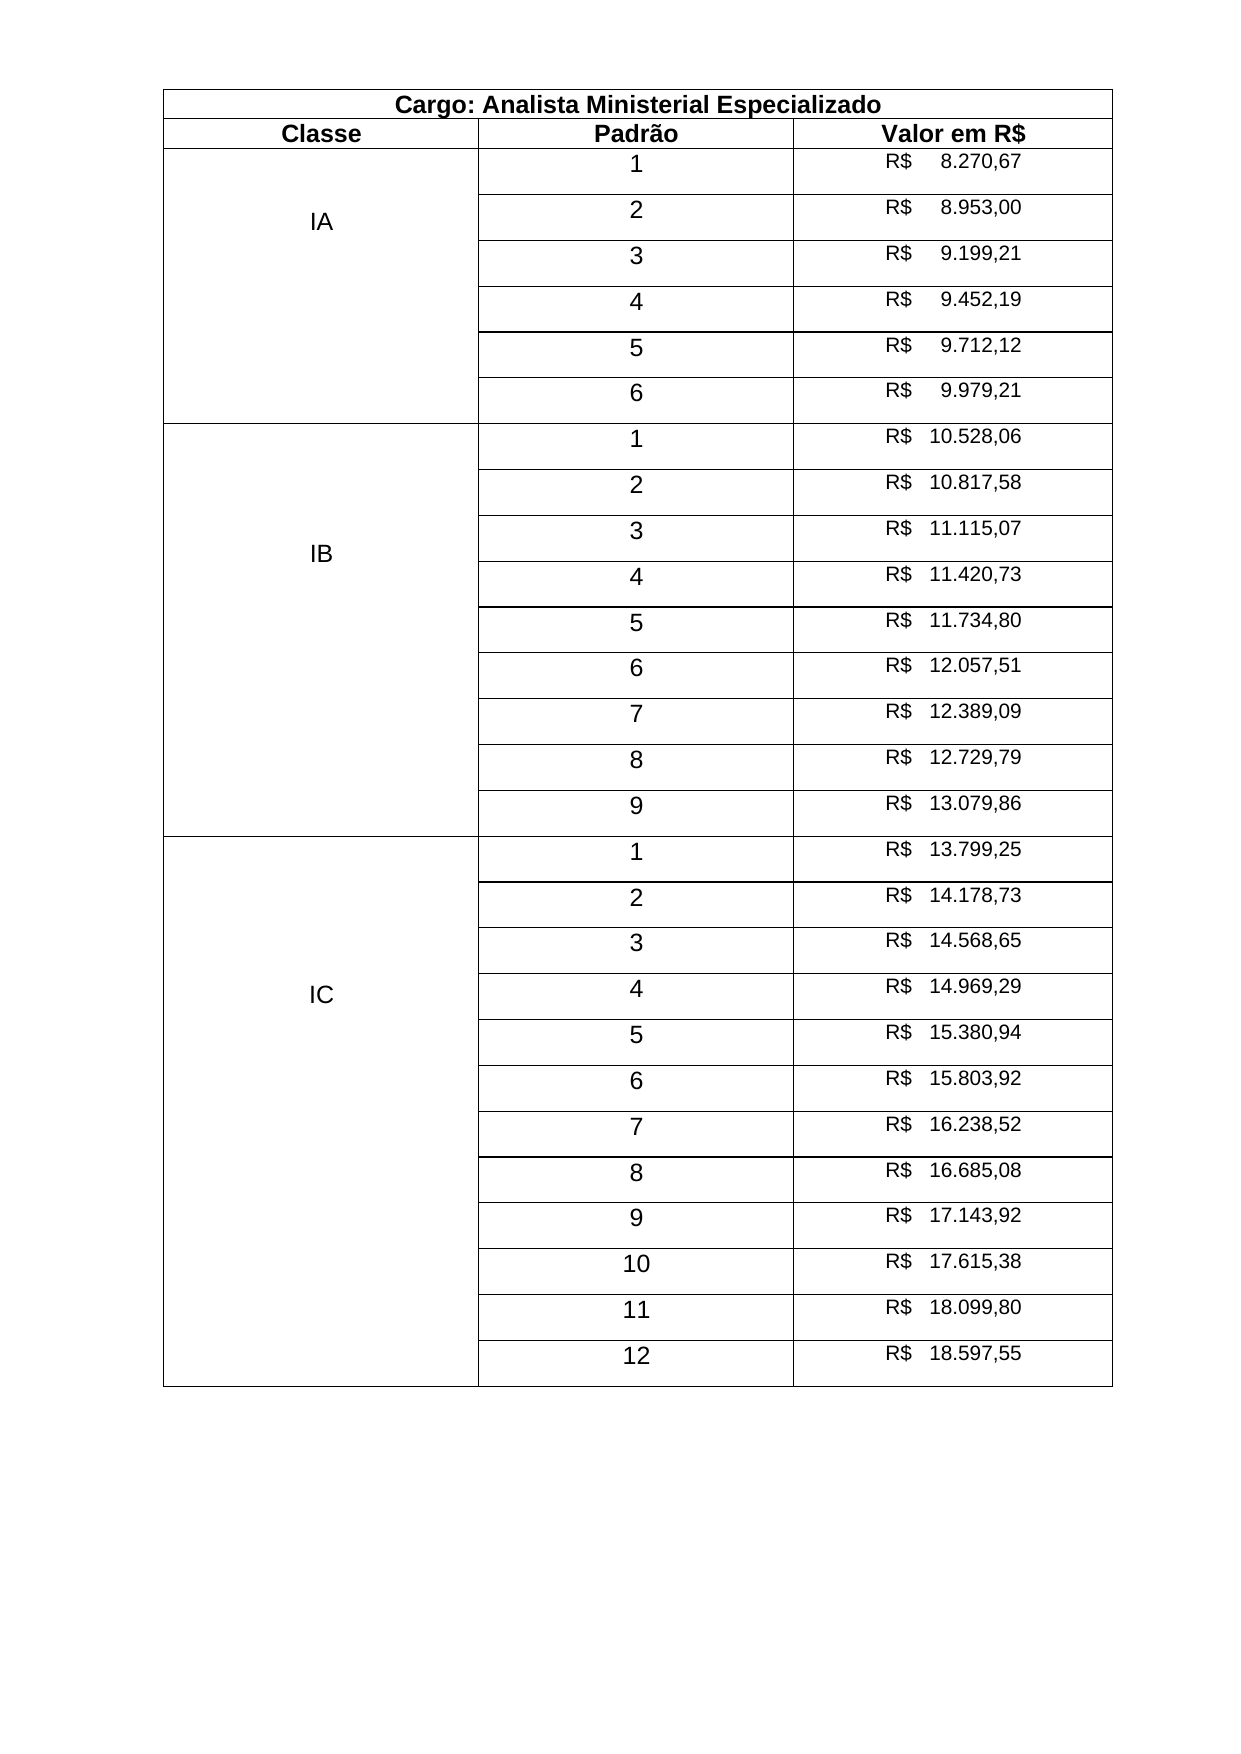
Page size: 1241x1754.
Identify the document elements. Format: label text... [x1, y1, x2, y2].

table_cell 1 [479, 837, 793, 881]
table_cell R$ 18.099,80 [794, 1295, 1112, 1340]
table_cell R$ 14.969,29 [794, 974, 1112, 1019]
table_cell R$ 14.568,65 [794, 928, 1112, 973]
table_cell 2 [479, 883, 793, 927]
table_cell 4 [479, 974, 793, 1019]
table_cell 7 [479, 1112, 793, 1156]
table_cell R$ 8.953,00 [794, 195, 1112, 240]
table_cell R$ 10.528,06 [794, 424, 1112, 469]
table_cell 2 [479, 470, 793, 515]
table_cell 6 [479, 1066, 793, 1111]
table_cell IA [164, 149, 478, 423]
table_cell 5 [479, 333, 793, 377]
table_cell R$ 8.270,67 [794, 149, 1112, 194]
table_cell R$ 16.238,52 [794, 1112, 1112, 1156]
table_cell R$ 12.729,79 [794, 745, 1112, 790]
table_cell R$ 11.115,07 [794, 516, 1112, 561]
table_cell R$ 17.143,92 [794, 1203, 1112, 1248]
table_cell R$ 9.452,19 [794, 287, 1112, 331]
table_cell 3 [479, 241, 793, 286]
table_cell 3 [479, 516, 793, 561]
table_cell 12 [479, 1341, 793, 1386]
table_cell R$ 9.979,21 [794, 378, 1112, 423]
table_cell 4 [479, 287, 793, 331]
table_cell 2 [479, 195, 793, 240]
table_cell IC [164, 837, 478, 1386]
table_header Cargo: Analista Ministerial Especializado [164, 90, 1112, 118]
table_cell 4 [479, 562, 793, 606]
table_cell 9 [479, 1203, 793, 1248]
table_cell R$ 13.079,86 [794, 791, 1112, 836]
table_cell 6 [479, 378, 793, 423]
table_cell 10 [479, 1249, 793, 1294]
table_cell R$ 16.685,08 [794, 1158, 1112, 1202]
table_cell R$ 12.057,51 [794, 653, 1112, 698]
table_cell R$ 10.817,58 [794, 470, 1112, 515]
table_cell 5 [479, 1020, 793, 1065]
table_cell Valor em R$ [794, 119, 1112, 148]
table_cell 3 [479, 928, 793, 973]
table_cell 11 [479, 1295, 793, 1340]
table_cell R$ 9.712,12 [794, 333, 1112, 377]
table_cell IB [164, 424, 478, 836]
table_cell Padrão [479, 119, 793, 148]
table_cell 1 [479, 424, 793, 469]
table_cell R$ 9.199,21 [794, 241, 1112, 286]
table_cell 6 [479, 653, 793, 698]
table_cell Classe [164, 119, 478, 148]
table_cell R$ 15.380,94 [794, 1020, 1112, 1065]
table_cell R$ 13.799,25 [794, 837, 1112, 881]
table_cell R$ 11.734,80 [794, 608, 1112, 652]
table_cell 8 [479, 745, 793, 790]
table_cell R$ 12.389,09 [794, 699, 1112, 744]
table_cell 1 [479, 149, 793, 194]
table_cell R$ 14.178,73 [794, 883, 1112, 927]
table_cell R$ 18.597,55 [794, 1341, 1112, 1386]
table_cell R$ 17.615,38 [794, 1249, 1112, 1294]
table_cell 7 [479, 699, 793, 744]
table_cell 5 [479, 608, 793, 652]
table_cell 9 [479, 791, 793, 836]
table_cell R$ 15.803,92 [794, 1066, 1112, 1111]
table_cell 8 [479, 1158, 793, 1202]
table_cell R$ 11.420,73 [794, 562, 1112, 606]
